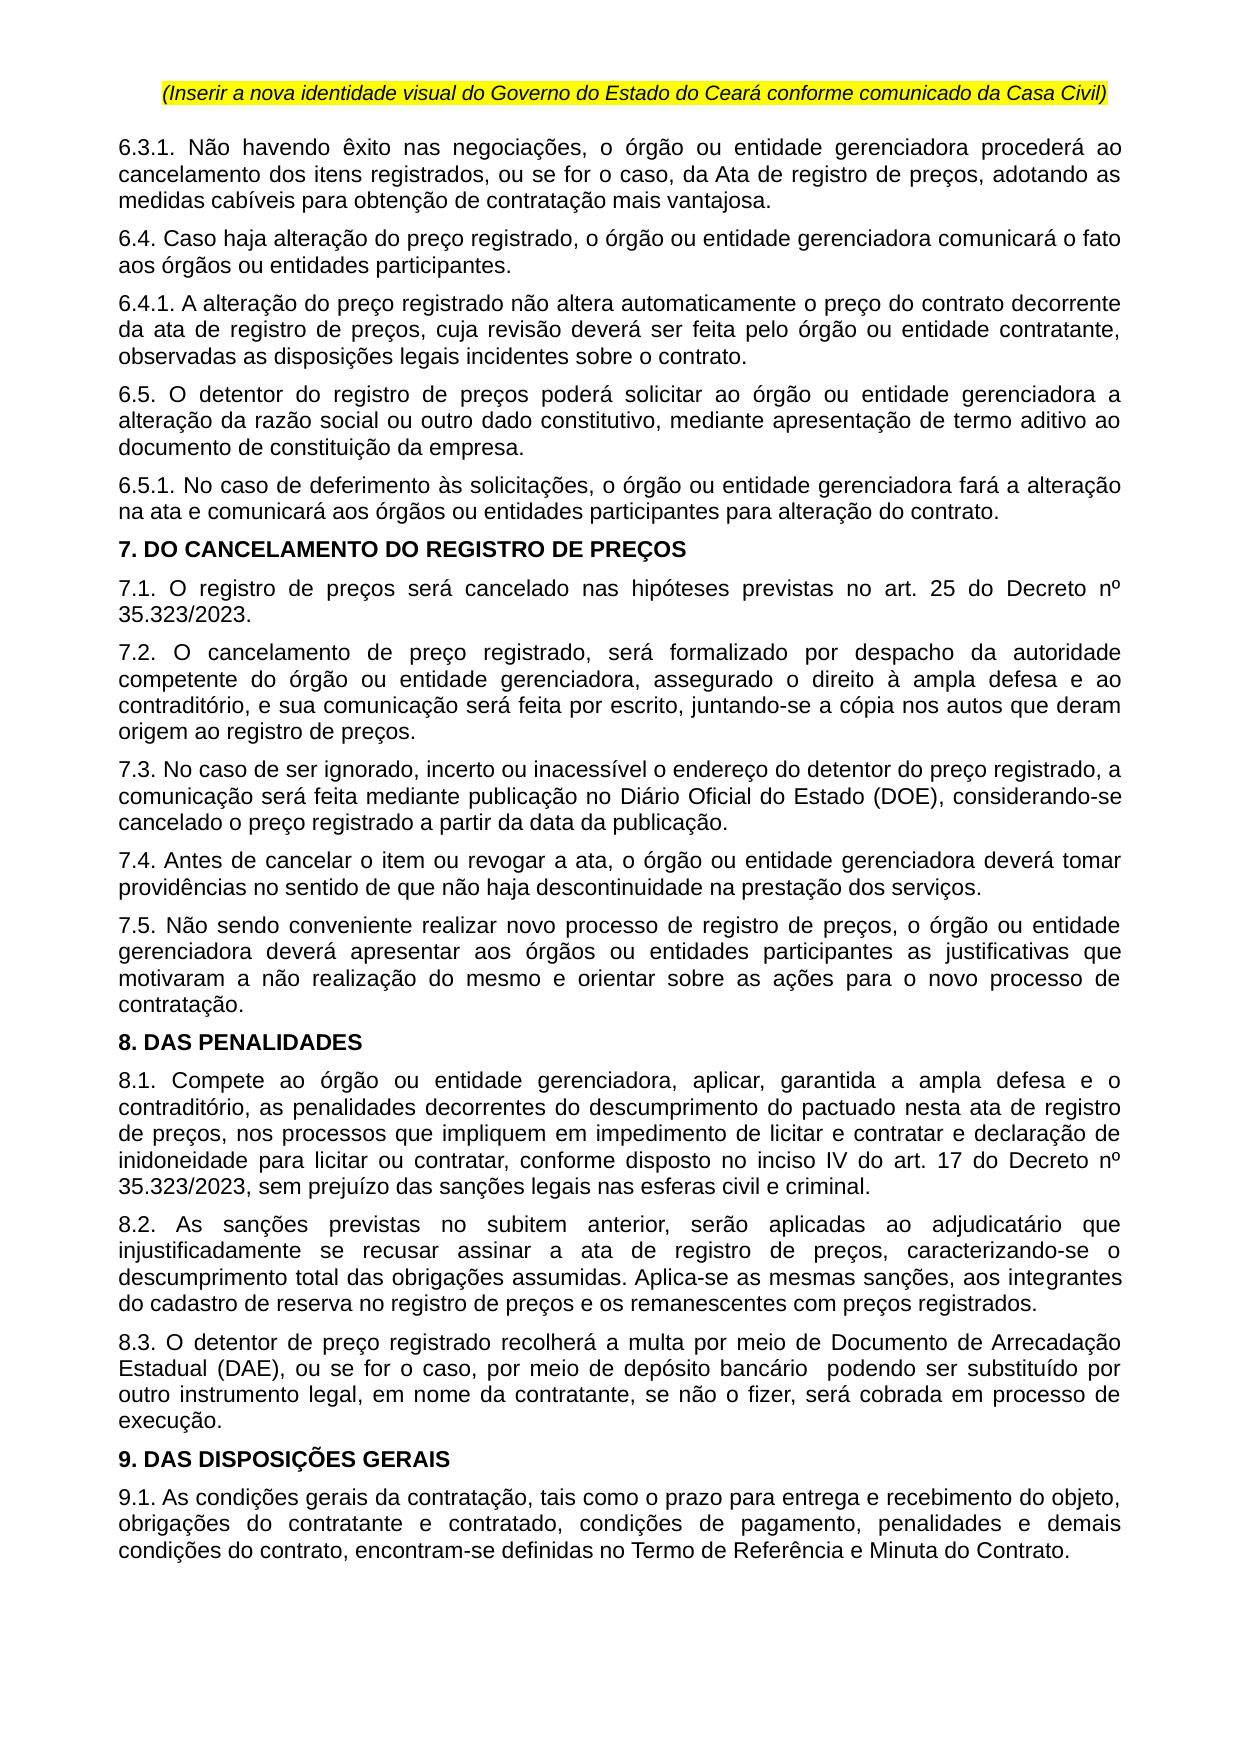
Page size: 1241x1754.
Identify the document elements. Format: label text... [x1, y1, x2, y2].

text 8.3. O detentor de preço registrado recolherá a multa por meio de Documento de Arrecadação Estadual (DAE), ou se for o caso, por meio de depósito bancário podendo ser substituído por outro instrumento legal, em nome da contratante, se não o fizer, será cobrada em processo de execução. [118, 1328, 1122, 1434]
text 9. DAS DISPOSIÇÕES GERAIS [118, 1446, 1122, 1472]
text 8.2. As sanções previstas no subitem anterior, serão aplicadas ao adjudicatário que injustificadamente se recusar assinar a ata de registro de preços, caracterizando-se o descumprimento total das obrigações assumidas. Aplica-se as mesmas sanções, aos integrantes do cadastro de reserva no registro de preços e os remanescentes com preços registrados. [118, 1211, 1122, 1317]
text 6.4. Caso haja alteração do preço registrado, o órgão ou entidade gerenciadora comunicará o fato aos órgãos ou entidades participantes. [118, 225, 1122, 278]
text 7. DO CANCELAMENTO DO REGISTRO DE PREÇOS [118, 536, 1122, 563]
text 7.1. O registro de preços será cancelado nas hipóteses previstas no art. 25 do Decreto nº 35.323/2023. [118, 574, 1122, 627]
text 9.1. As condições gerais da contratação, tais como o prazo para entrega e recebimento do objeto, obrigações do contratante e contratado, condições de pagamento, penalidades e demais condições do contrato, encontram-se definidas no Termo de Referência e Minuta do Contrato. [118, 1484, 1122, 1563]
text 7.2. O cancelamento de preço registrado, será formalizado por despacho da autoridade competente do órgão ou entidade gerenciadora, assegurado o direito à ampla defesa e ao contraditório, e sua comunicação será feita por escrito, juntando-se a cópia nos autos que deram origem ao registro de preços. [118, 639, 1122, 744]
text 8. DAS PENALIDADES [118, 1029, 1122, 1056]
text 6.3.1. Não havendo êxito nas negociações, o órgão ou entidade gerenciadora procederá ao cancelamento dos itens registrados, ou se for o caso, da Ata de registro de preços, adotando as medidas cabíveis para obtenção de contratação mais vantajosa. [118, 134, 1122, 213]
text 7.3. No caso de ser ignorado, incerto ou inacessível o endereço do detentor do preço registrado, a comunicação será feita mediante publicação no Diário Oficial do Estado (DOE), considerando-se cancelado o preço registrado a partir da data da publicação. [118, 756, 1122, 836]
text 8.1. Compete ao órgão ou entidade gerenciadora, aplicar, garantida a ampla defesa e o contraditório, as penalidades decorrentes do descumprimento do pactuado nesta ata de registro de preços, nos processos que impliquem em impedimento de licitar e contratar e declaração de inidoneidade para licitar ou contratar, conforme disposto no inciso IV do art. 17 do Decreto nº 35.323/2023, sem prejuízo das sanções legais nas esferas civil e criminal. [118, 1067, 1122, 1199]
text 6.5. O detentor do registro de preços poderá solicitar ao órgão ou entidade gerenciadora a alteração da razão social ou outro dado constitutivo, mediante apresentação de termo aditivo ao documento de constituição da empresa. [118, 381, 1122, 460]
text 6.4.1. A alteração do preço registrado não altera automaticamente o preço do contrato decorrente da ata de registro de preços, cuja revisão deverá ser feita pelo órgão ou entidade contratante, observadas as disposições legais incidentes sobre o contrato. [118, 290, 1122, 369]
text 6.5.1. No caso de deferimento às solicitações, o órgão ou entidade gerenciadora fará a alteração na ata e comunicará aos órgãos ou entidades participantes para alteração do contrato. [118, 472, 1122, 524]
text 7.5. Não sendo conveniente realizar novo processo de registro de preços, o órgão ou entidade gerenciadora deverá apresentar aos órgãos ou entidades participantes as justificativas que motivaram a não realização do mesmo e orientar sobre as ações para o novo processo de contratação. [118, 912, 1122, 1017]
text 7.4. Antes de cancelar o item ou revogar a ata, o órgão ou entidade gerenciadora deverá tomar providências no sentido de que não haja descontinuidade na prestação dos serviços. [118, 847, 1122, 900]
